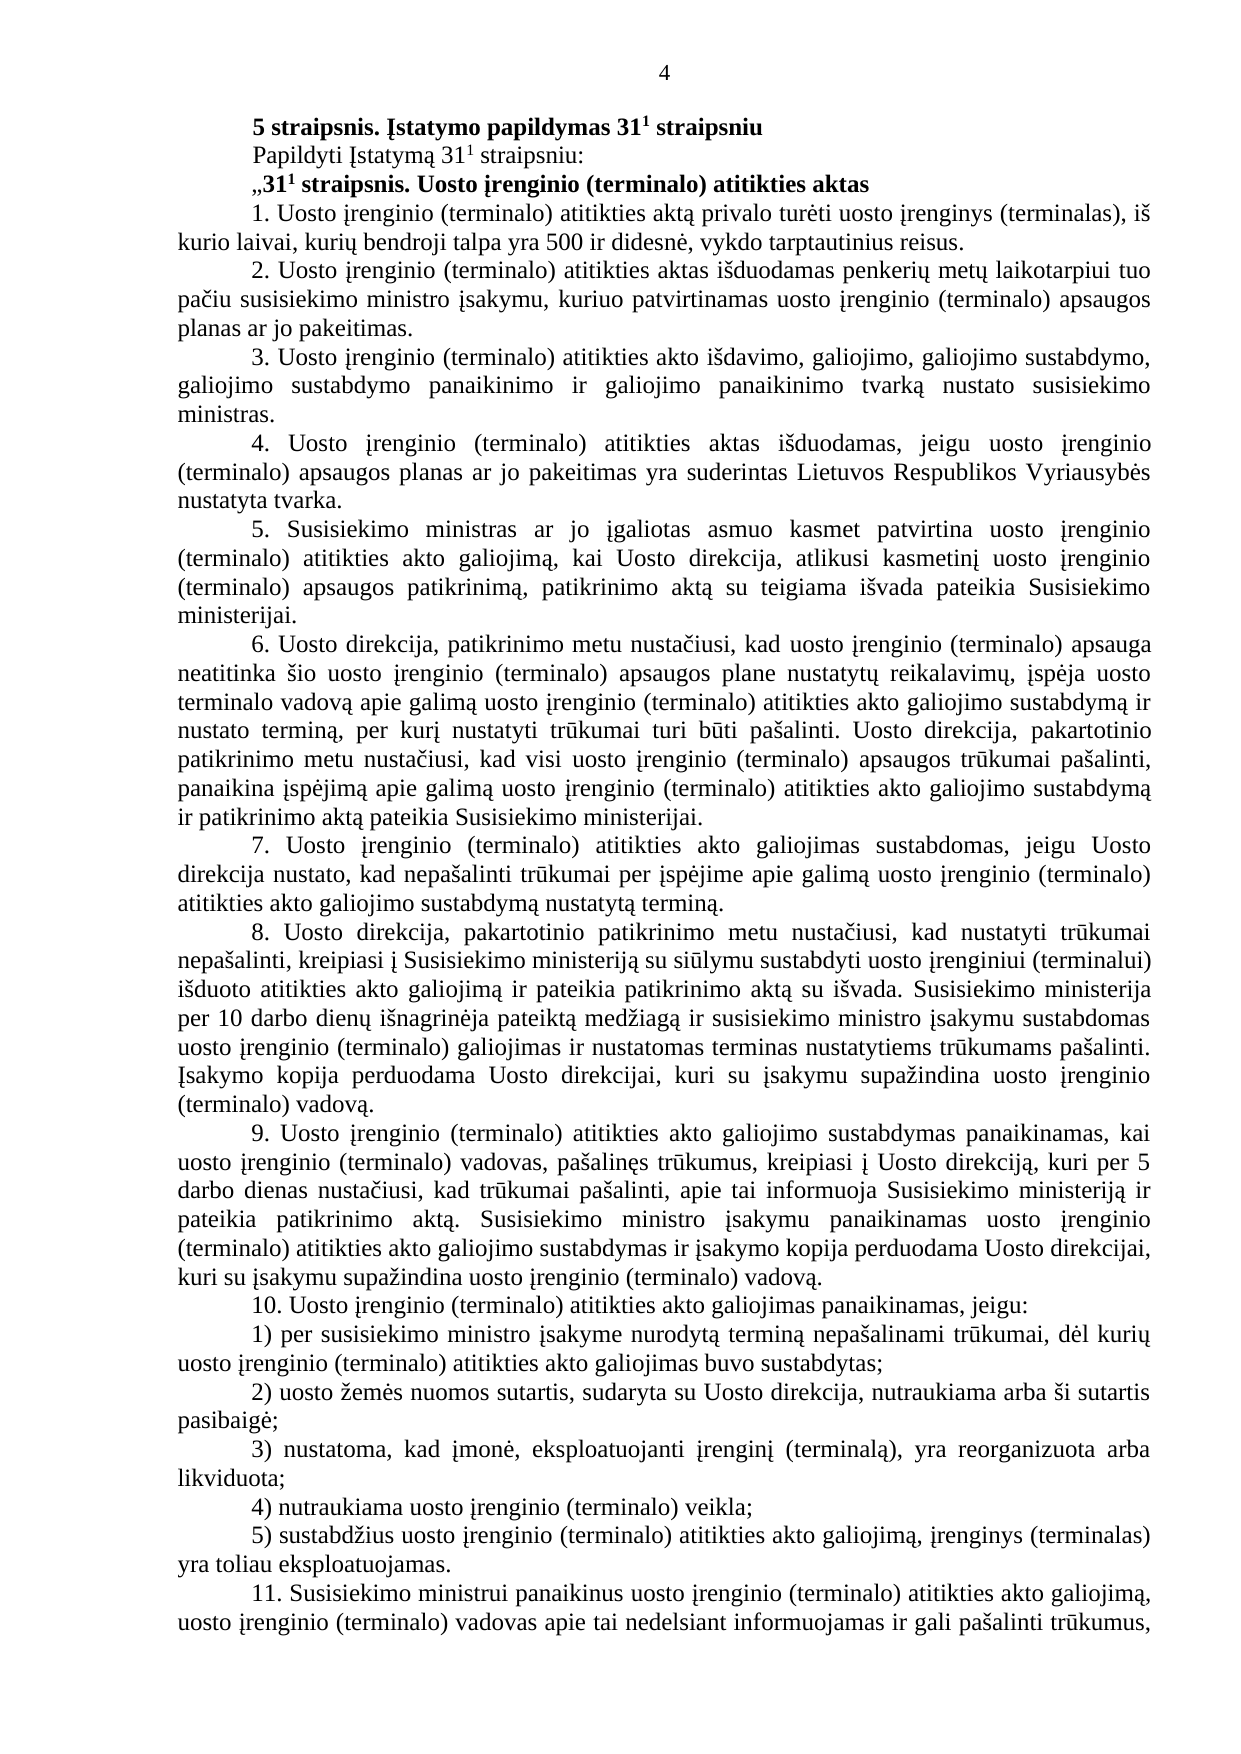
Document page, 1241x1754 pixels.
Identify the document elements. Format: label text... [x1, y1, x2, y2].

text 11. Susisiekimo ministrui panaikinus uosto įrenginio (terminalo) atitikties akto galiojimą, uosto įrenginio (terminalo) vadovas apie tai nedelsiant informuojamas ir gali pašalinti trūkumus, [177, 1578, 1152, 1636]
text 5) sustabdžius uosto įrenginio (terminalo) atitikties akto galiojimą, įrenginys (terminalas) yra toliau eksploatuojamas. [177, 1521, 1152, 1578]
text 8. Uosto direkcija, pakartotinio patikrinimo metu nustačiusi, kad nustatyti trūkumai nepašalinti, kreipiasi į Susisiekimo ministeriją su siūlymu sustabdyti uosto įrenginiui (terminalui) išduoto atitikties akto galiojimą ir pateikia patikrinimo aktą su išvada. Susisiekimo ministerija per 10 darbo dienų išnagrinėja pateiktą medžiagą ir susisiekimo ministro įsakymu sustabdomas uosto įrenginio (terminalo) galiojimas ir nustatomas terminas nustatytiems trūkumams pašalinti. Įsakymo kopija perduodama Uosto direkcijai, kuri su įsakymu supažindina uosto įrenginio (terminalo) vadovą. [177, 917, 1152, 1118]
text 4. Uosto įrenginio (terminalo) atitikties aktas išduodamas, jeigu uosto įrenginio (terminalo) apsaugos planas ar jo pakeitimas yra suderintas Lietuvos Respublikos Vyriausybės nustatyta tvarka. [177, 428, 1152, 514]
text 2) uosto žemės nuomos sutartis, sudaryta su Uosto direkcija, nutraukiama arba ši sutartis pasibaigė; [177, 1377, 1152, 1434]
text 3. Uosto įrenginio (terminalo) atitikties akto išdavimo, galiojimo, galiojimo sustabdymo, galiojimo sustabdymo panaikinimo ir galiojimo panaikinimo tvarką nustato susisiekimo ministras. [177, 342, 1152, 428]
text 10. Uosto įrenginio (terminalo) atitikties akto galiojimas panaikinamas, jeigu: [177, 1291, 1152, 1319]
text 6. Uosto direkcija, patikrinimo metu nustačiusi, kad uosto įrenginio (terminalo) apsauga neatitinka šio uosto įrenginio (terminalo) apsaugos plane nustatytų reikalavimų, įspėja uosto terminalo vadovą apie galimą uosto įrenginio (terminalo) atitikties akto galiojimo sustabdymą ir nustato terminą, per kurį nustatyti trūkumai turi būti pašalinti. Uosto direkcija, pakartotinio patikrinimo metu nustačiusi, kad visi uosto įrenginio (terminalo) apsaugos trūkumai pašalinti, panaikina įspėjimą apie galimą uosto įrenginio (terminalo) atitikties akto galiojimo sustabdymą ir patikrinimo aktą pateikia Susisiekimo ministerijai. [177, 629, 1152, 831]
text 4) nutraukiama uosto įrenginio (terminalo) veikla; [177, 1492, 1152, 1521]
text 1) per susisiekimo ministro įsakyme nurodytą terminą nepašalinami trūkumai, dėl kurių uosto įrenginio (terminalo) atitikties akto galiojimas buvo sustabdytas; [177, 1319, 1152, 1377]
text 5 straipsnis. Įstatymo papildymas 311 straipsniu [177, 112, 1152, 141]
text 3) nustatoma, kad įmonė, eksploatuojanti įrenginį (terminalą), yra reorganizuota arba likviduota; [177, 1434, 1152, 1492]
text Papildyti Įstatymą 311 straipsniu: [177, 141, 1152, 169]
text 9. Uosto įrenginio (terminalo) atitikties akto galiojimo sustabdymas panaikinamas, kai uosto įrenginio (terminalo) vadovas, pašalinęs trūkumus, kreipiasi į Uosto direkciją, kuri per 5 darbo dienas nustačiusi, kad trūkumai pašalinti, apie tai informuoja Susisiekimo ministeriją ir pateikia patikrinimo aktą. Susisiekimo ministro įsakymu panaikinamas uosto įrenginio (terminalo) atitikties akto galiojimo sustabdymas ir įsakymo kopija perduodama Uosto direkcijai, kuri su įsakymu supažindina uosto įrenginio (terminalo) vadovą. [177, 1118, 1152, 1291]
text 7. Uosto įrenginio (terminalo) atitikties akto galiojimas sustabdomas, jeigu Uosto direkcija nustato, kad nepašalinti trūkumai per įspėjime apie galimą uosto įrenginio (terminalo) atitikties akto galiojimo sustabdymą nustatytą terminą. [177, 831, 1152, 917]
text 5. Susisiekimo ministras ar jo įgaliotas asmuo kasmet patvirtina uosto įrenginio (terminalo) atitikties akto galiojimą, kai Uosto direkcija, atlikusi kasmetinį uosto įrenginio (terminalo) apsaugos patikrinimą, patikrinimo aktą su teigiama išvada pateikia Susisiekimo ministerijai. [177, 514, 1152, 629]
text 2. Uosto įrenginio (terminalo) atitikties aktas išduodamas penkerių metų laikotarpiui tuo pačiu susisiekimo ministro įsakymu, kuriuo patvirtinamas uosto įrenginio (terminalo) apsaugos planas ar jo pakeitimas. [177, 256, 1152, 342]
text 1. Uosto įrenginio (terminalo) atitikties aktą privalo turėti uosto įrenginys (terminalas), iš kurio laivai, kurių bendroji talpa yra 500 ir didesnė, vykdo tarptautinius reisus. [177, 198, 1152, 256]
text „311 straipsnis. Uosto įrenginio (terminalo) atitikties aktas [251, 169, 1152, 198]
